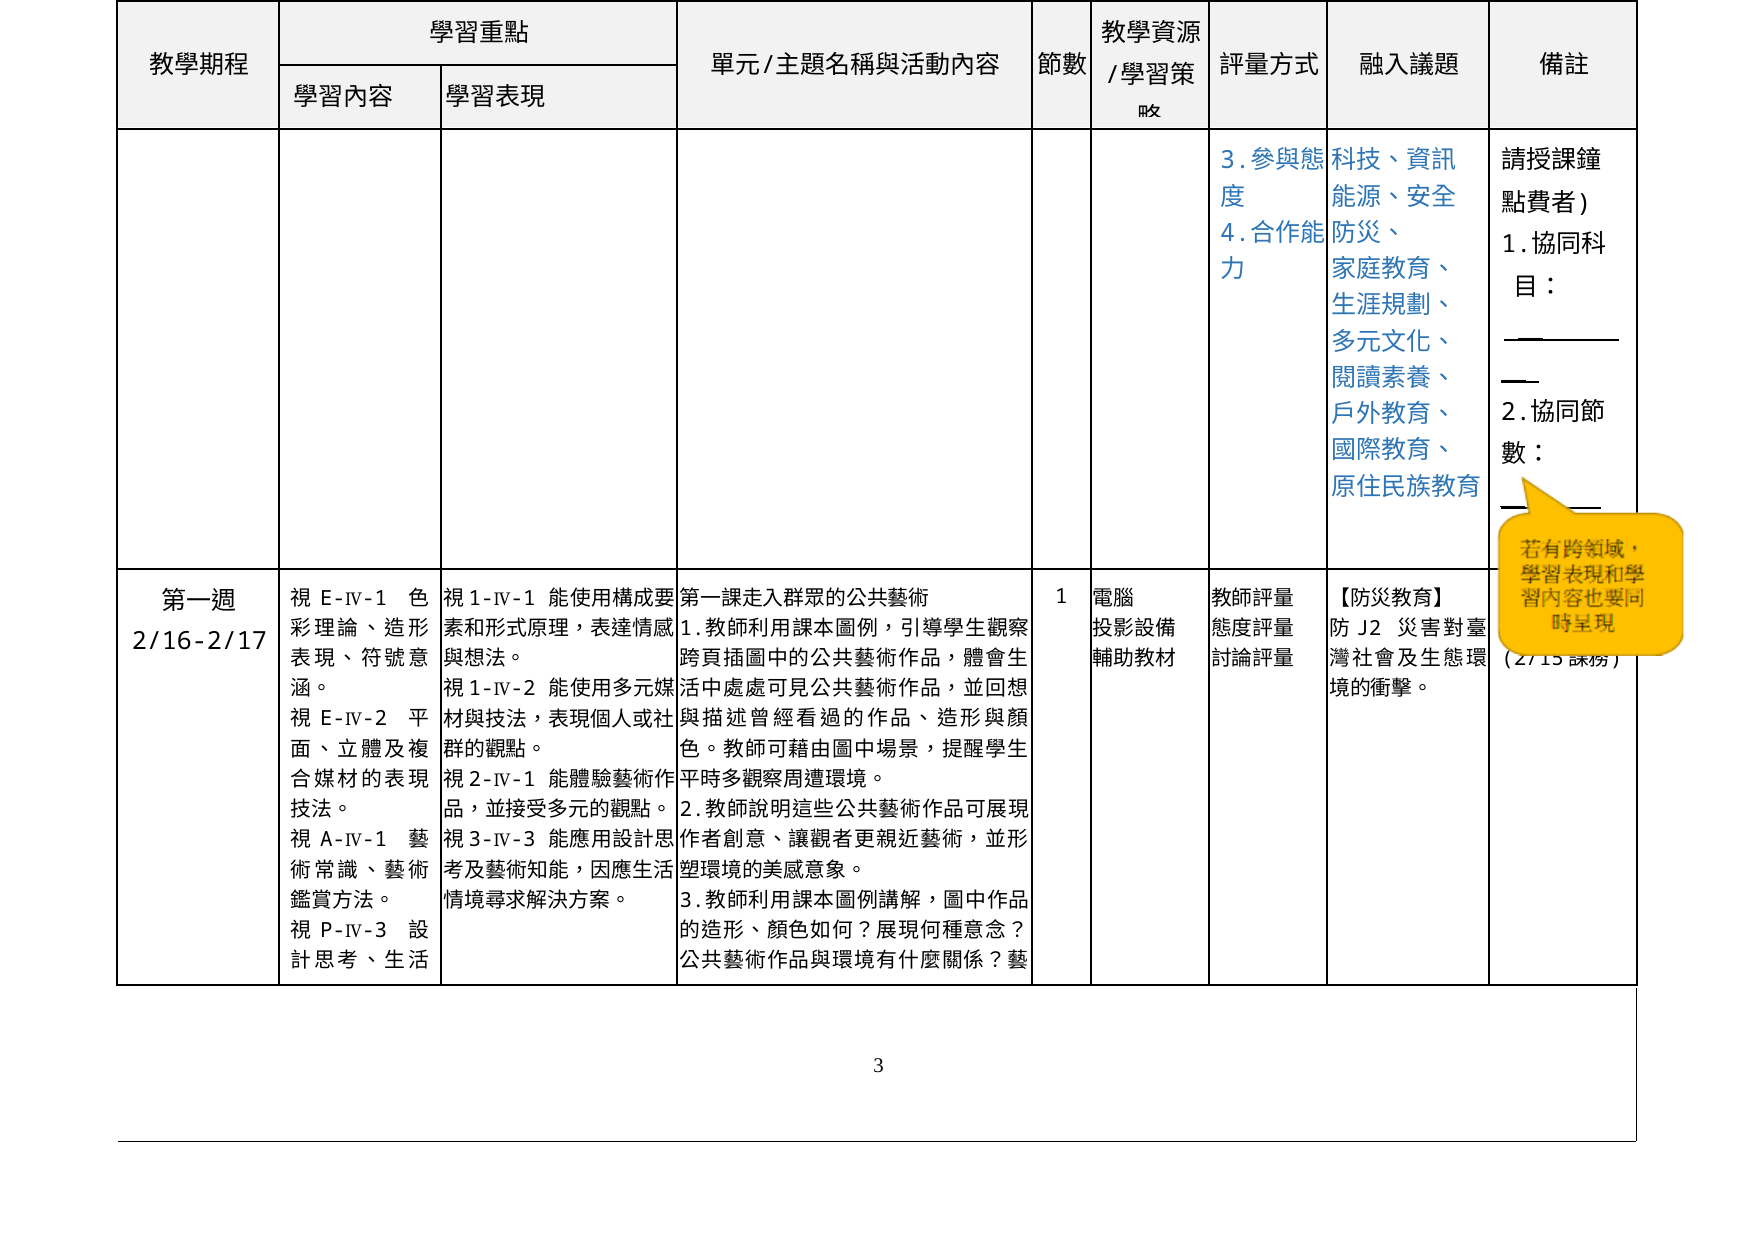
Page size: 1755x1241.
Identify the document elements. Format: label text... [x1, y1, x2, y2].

table_cell 2/16開學 2/17補班(2/15課務) [1490, 570, 1636, 984]
table_cell [442, 130, 676, 568]
table_cell 第一週 2/16-2/17 [118, 570, 278, 984]
table_header 學習重點 [280, 2, 676, 64]
table_cell 【防災教育】 防J2 災害對臺灣社會及生態環境的衝擊。 [1328, 570, 1488, 984]
table_cell 視E-Ⅳ-1 色彩理論、造形表現、符號意涵。 視E-Ⅳ-2 平面、立體及複合媒材的表現技法。 視A-Ⅳ-1 藝術常識、藝術鑑賞方法。 視P-Ⅳ-3 設計思考、生活 [280, 570, 440, 984]
table_header 評量方式 [1210, 2, 1326, 127]
table_cell 科技、資訊 能源、安全 防災、 家庭教育、 生涯規劃、 多元文化、 閱讀素養、 戶外教育、 國際教育、 原住民族教育 [1328, 130, 1488, 568]
table_header 單元/主題名稱與活動內容 [678, 2, 1031, 127]
table_header 教學資源/學習策略 [1092, 2, 1208, 127]
table_cell 學習內容 [280, 66, 440, 127]
table_cell [118, 130, 278, 568]
table_cell [1092, 130, 1208, 568]
table_cell [1033, 130, 1090, 568]
table_cell 視1-Ⅳ-1 能使用構成要素和形式原理，表達情感與想法。 視1-Ⅳ-2 能使用多元媒材與技法，表現個人或社群的觀點。 視2-Ⅳ-1 能體驗藝術作品，並接受多元的觀點。 視3-Ⅳ-3 能應用設計思考及藝術知能，因應生活情境尋求解決方案。 [442, 570, 676, 984]
table_cell [280, 130, 440, 568]
table_cell 1 [1033, 570, 1090, 984]
table_cell 例如： 1.觀察記錄 2.學習單 3.參與態度 4.合作能力 [1210, 130, 1326, 568]
table_cell [678, 130, 1031, 568]
table_header 節數 [1033, 2, 1090, 127]
table_cell 教師評量 態度評量 討論評量 [1210, 570, 1326, 984]
table_cell 請授課鐘點費者) 1.協同科目： ＿ ＿ 2.協同節數： ＿ ＿＿ [1490, 130, 1636, 568]
table_header 備註 [1490, 2, 1636, 127]
table_header 融入議題 [1328, 2, 1488, 127]
table_cell 電腦 投影設備 輔助教材 [1092, 570, 1208, 984]
table_cell 學習表現 [442, 66, 676, 127]
table_header 教學期程 [118, 2, 278, 127]
table_cell 第一課走入群眾的公共藝術 1.教師利用課本圖例，引導學生觀察跨頁插圖中的公共藝術作品，體會生活中處處可見公共藝術作品，並回想與描述曾經看過的作品、造形與顏色。教師可藉由圖中場景，提醒學生平時多觀察周遭環境。 2.教師說明這些公共藝術作品可展現作者創意、讓觀者更親近藝術，並形塑環境的美感意象。 3.教師利用課本圖例講解，圖中作品的造形、顏色如何？展現何種意念？公共藝術作品與環境有什麼關係？藝 [678, 570, 1031, 984]
